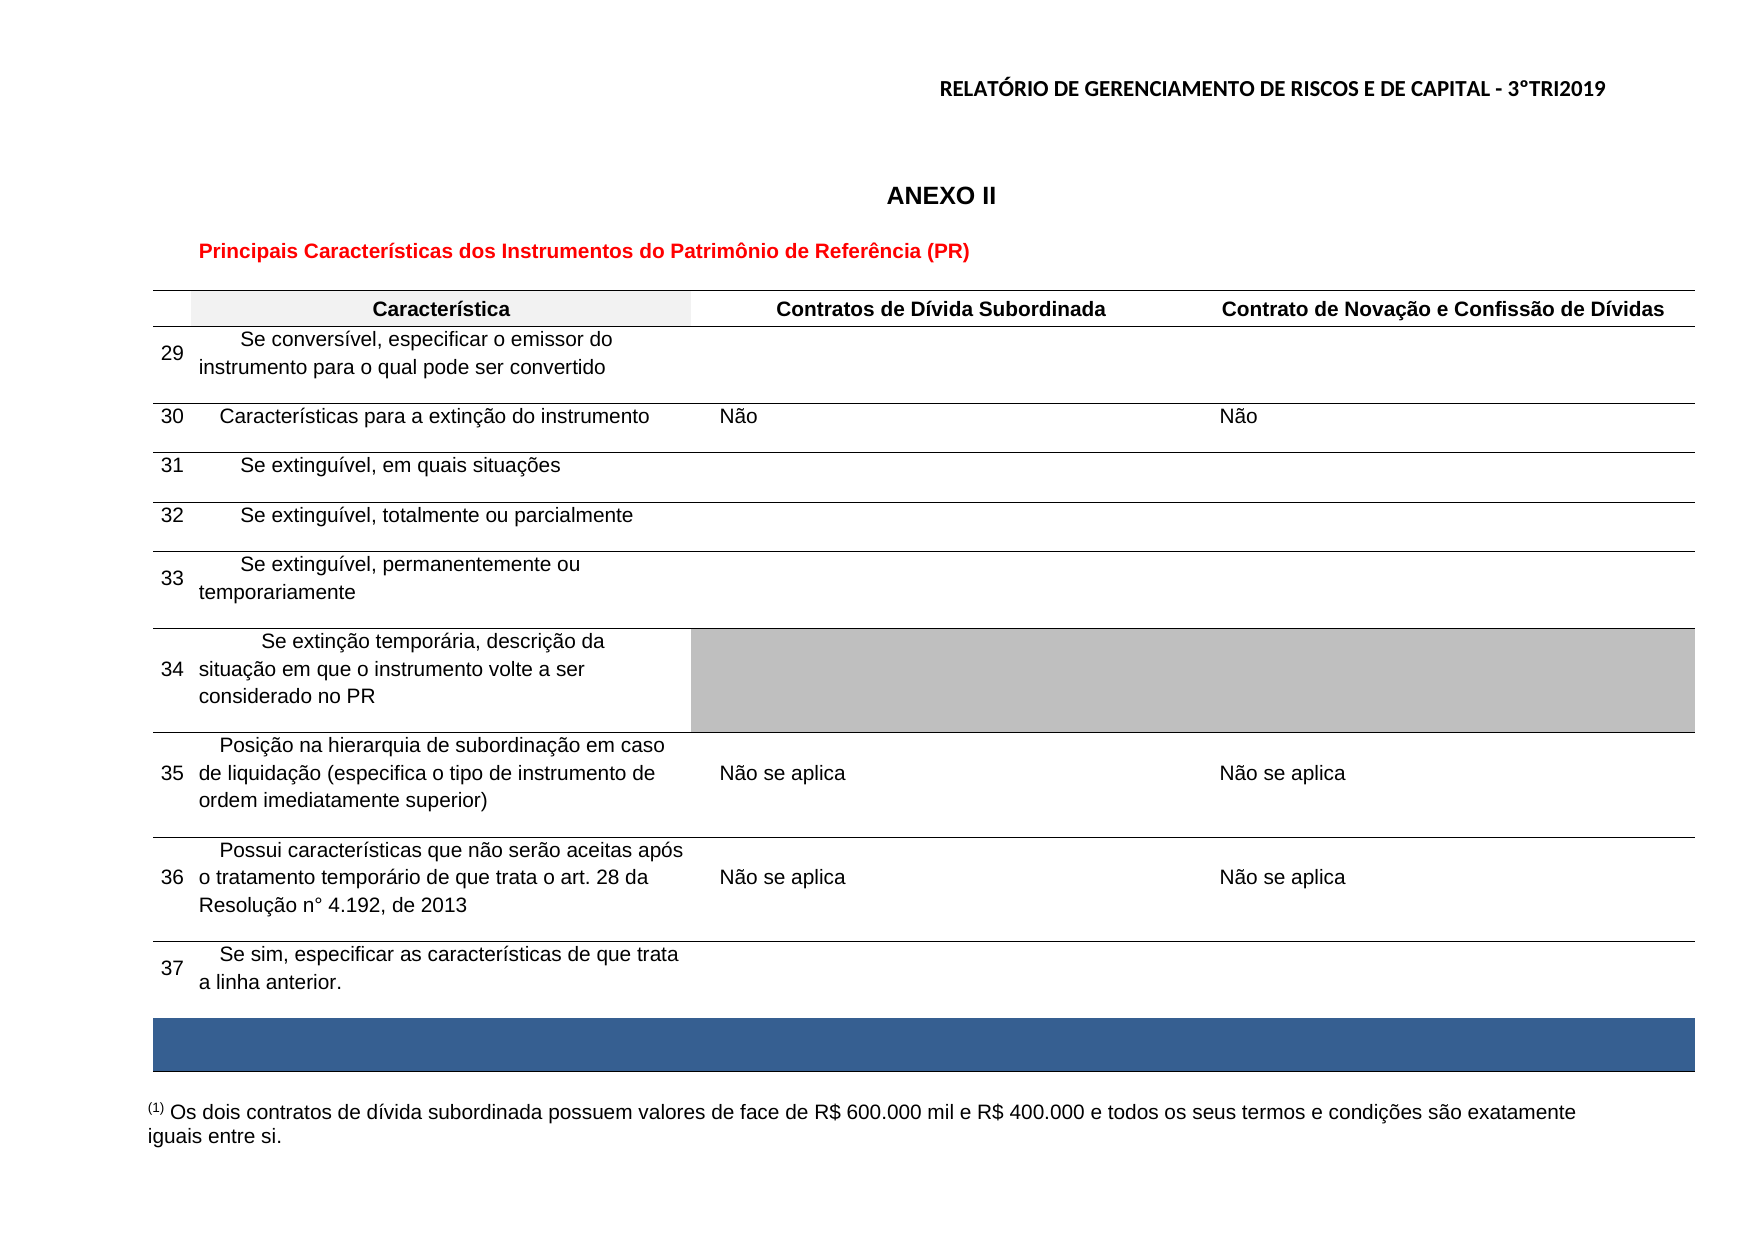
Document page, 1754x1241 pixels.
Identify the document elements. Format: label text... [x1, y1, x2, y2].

table_cell [691, 263, 1191, 290]
table_cell 35 [153, 733, 191, 837]
table_cell Contratos de Dívida Subordinada [691, 291, 1191, 326]
table_cell [191, 263, 691, 290]
table_cell 30 [153, 404, 191, 452]
table_cell 31 [153, 453, 191, 502]
table_cell Possui características que não serão aceitas após o tratamento temporário de que trata o art. 28 da Resolução n° 4.192, de 2013 [191, 838, 691, 941]
table_cell Não se aplica [1191, 733, 1695, 837]
table_cell Não se aplica [691, 838, 1191, 941]
table_cell Se extinguível, permanentemente ou temporariamente [191, 552, 691, 628]
table_cell 36 [153, 838, 191, 941]
table_cell [691, 629, 1191, 732]
table_cell [1191, 453, 1695, 502]
table_cell Não [1191, 404, 1695, 452]
table_cell [1191, 210, 1695, 237]
table_cell Se extinguível, totalmente ou parcialmente [191, 503, 691, 551]
table_cell Não se aplica [691, 733, 1191, 837]
table_cell 29 [153, 327, 191, 403]
table_cell Característica [191, 291, 691, 326]
table_cell [153, 237, 191, 263]
table_cell 32 [153, 503, 191, 551]
table_cell Se extinção temporária, descrição da situação em que o instrumento volte a ser considerado no PR [191, 629, 691, 732]
table_header [1191, 177, 1695, 210]
table_cell [1191, 503, 1695, 551]
table_cell [153, 291, 191, 326]
text (1) Os dois contratos de dívida subordinada possuem valores de face de R$ 600.000 mil e R$ 400.000 e todos os seus termos e condições são exatamente iguais entre si. [148, 1100, 1606, 1148]
table_cell [691, 503, 1191, 551]
table_cell [153, 210, 191, 237]
table_cell 34 [153, 629, 191, 732]
table_cell Se conversível, especificar o emissor do instrumento para o qual pode ser convertido [191, 327, 691, 403]
table_cell [1191, 942, 1695, 1018]
table_cell Se extinguível, em quais situações [191, 453, 691, 502]
table_cell Não se aplica [1191, 838, 1695, 941]
table_cell [191, 210, 691, 237]
table_cell [153, 263, 191, 290]
table_cell [691, 210, 1191, 237]
table_cell [153, 1018, 191, 1071]
table_cell Características para a extinção do instrumento [191, 404, 691, 452]
table_cell [1191, 237, 1695, 263]
table_cell [691, 327, 1191, 403]
table_cell 37 [153, 942, 191, 1018]
table_cell [1191, 552, 1695, 628]
table_cell [1191, 263, 1695, 290]
table_cell [691, 1018, 1191, 1071]
table_cell Não [691, 404, 1191, 452]
table_cell Se sim, especificar as características de que trata a linha anterior. [191, 942, 691, 1018]
table_cell Contrato de Novação e Confissão de Dívidas [1191, 291, 1695, 326]
table_cell [1191, 629, 1695, 732]
table_cell [691, 942, 1191, 1018]
table_cell [691, 453, 1191, 502]
table_cell [1191, 1018, 1695, 1071]
table_cell Posição na hierarquia de subordinação em caso de liquidação (especifica o tipo de instrumento de ordem imediatamente superior) [191, 733, 691, 837]
table_header [153, 177, 191, 210]
table_cell Principais Características dos Instrumentos do Patrimônio de Referência (PR) [191, 237, 1191, 263]
table_cell [691, 552, 1191, 628]
table_cell [1191, 327, 1695, 403]
table_header [191, 177, 691, 210]
table_header ANEXO II [691, 177, 1191, 210]
table_cell 33 [153, 552, 191, 628]
table_cell [191, 1018, 691, 1071]
